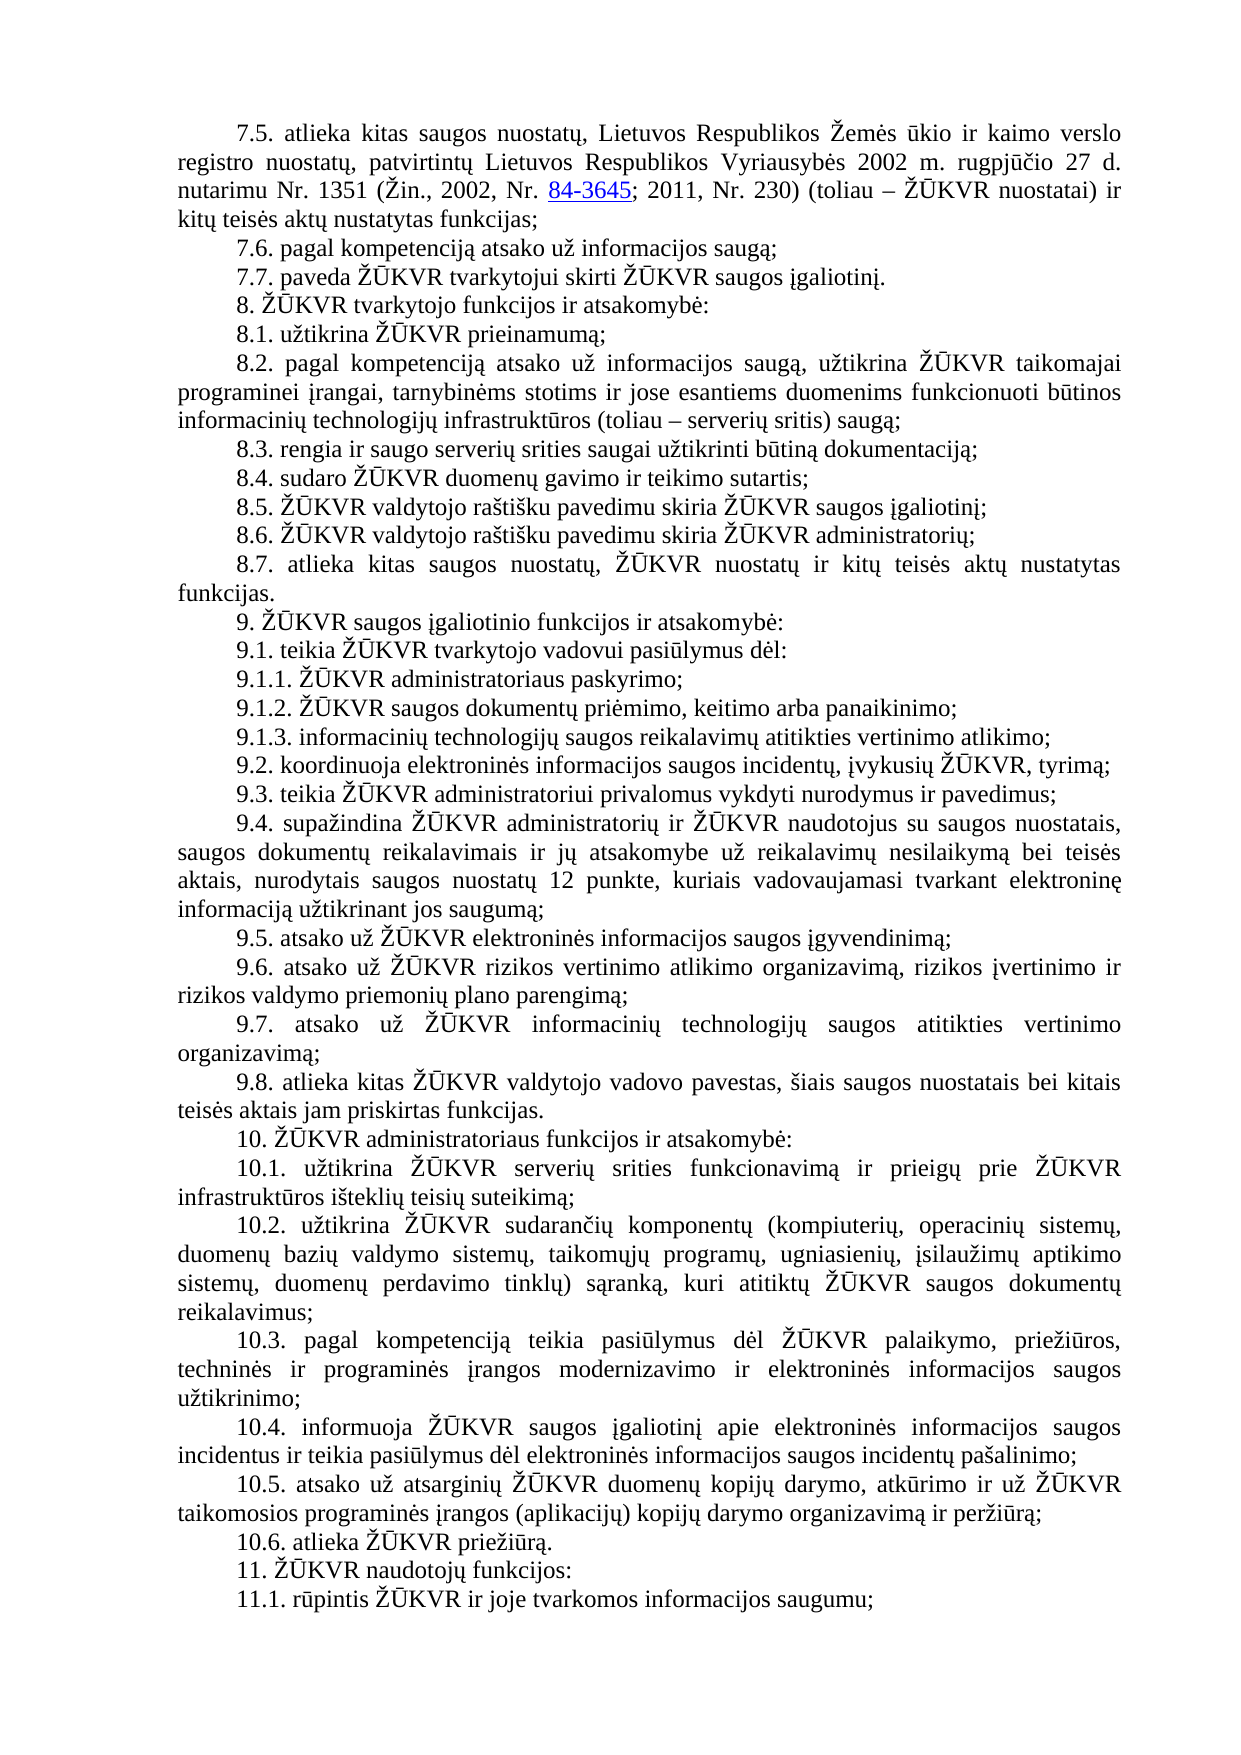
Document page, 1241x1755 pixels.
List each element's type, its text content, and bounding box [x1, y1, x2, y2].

text 7.6. pagal kompetenciją atsako už informacijos saugą; [177, 233, 1122, 262]
text 8.1. užtikrina ŽŪKVR prieinamumą; [177, 319, 1122, 348]
text 9. ŽŪKVR saugos įgaliotinio funkcijos ir atsakomybė: [177, 607, 1122, 636]
text 10. ŽŪKVR administratoriaus funkcijos ir atsakomybė: [177, 1124, 1122, 1153]
text 8.4. sudaro ŽŪKVR duomenų gavimo ir teikimo sutartis; [177, 463, 1122, 492]
text 9.1.1. ŽŪKVR administratoriaus paskyrimo; [177, 664, 1122, 693]
text 7.7. paveda ŽŪKVR tvarkytojui skirti ŽŪKVR saugos įgaliotinį. [177, 262, 1122, 291]
text 9.1. teikia ŽŪKVR tvarkytojo vadovui pasiūlymus dėl: [177, 636, 1122, 664]
text 10.5. atsako už atsarginių ŽŪKVR duomenų kopijų darymo, atkūrimo ir už ŽŪKVR taikomosios programinės įrangos (aplikacijų) kopijų darymo organizavimą ir peržiūrą; [177, 1469, 1122, 1527]
text 10.2. užtikrina ŽŪKVR sudarančių komponentų (kompiuterių, operacinių sistemų, duomenų bazių valdymo sistemų, taikomųjų programų, ugniasienių, įsilaužimų aptikimo sistemų, duomenų perdavimo tinklų) sąranką, kuri atitiktų ŽŪKVR saugos dokumentų reikalavimus; [177, 1211, 1122, 1326]
text 9.5. atsako už ŽŪKVR elektroninės informacijos saugos įgyvendinimą; [177, 923, 1122, 952]
text 10.1. užtikrina ŽŪKVR serverių srities funkcionavimą ir prieigų prie ŽŪKVR infrastruktūros išteklių teisių suteikimą; [177, 1153, 1122, 1211]
text 9.3. teikia ŽŪKVR administratoriui privalomus vykdyti nurodymus ir pavedimus; [177, 779, 1122, 808]
text 8.2. pagal kompetenciją atsako už informacijos saugą, užtikrina ŽŪKVR taikomajai programinei įrangai, tarnybinėms stotims ir jose esantiems duomenims funkcionuoti būtinos informacinių technologijų infrastruktūros (toliau – serverių sritis) saugą; [177, 348, 1122, 434]
text 11.1. rūpintis ŽŪKVR ir joje tvarkomos informacijos saugumu; [177, 1584, 1122, 1613]
text 8.7. atlieka kitas saugos nuostatų, ŽŪKVR nuostatų ir kitų teisės aktų nustatytas funkcijas. [177, 549, 1122, 607]
text 9.7. atsako už ŽŪKVR informacinių technologijų saugos atitikties vertinimo organizavimą; [177, 1009, 1122, 1067]
text 11. ŽŪKVR naudotojų funkcijos: [177, 1556, 1122, 1584]
text 10.4. informuoja ŽŪKVR saugos įgaliotinį apie elektroninės informacijos saugos incidentus ir teikia pasiūlymus dėl elektroninės informacijos saugos incidentų pašalinimo; [177, 1412, 1122, 1469]
text 10.6. atlieka ŽŪKVR priežiūrą. [177, 1527, 1122, 1556]
text 8. ŽŪKVR tvarkytojo funkcijos ir atsakomybė: [177, 291, 1122, 319]
text 10.3. pagal kompetenciją teikia pasiūlymus dėl ŽŪKVR palaikymo, priežiūros, techninės ir programinės įrangos modernizavimo ir elektroninės informacijos saugos užtikrinimo; [177, 1326, 1122, 1412]
text 8.6. ŽŪKVR valdytojo raštišku pavedimu skiria ŽŪKVR administratorių; [177, 521, 1122, 549]
text 9.2. koordinuoja elektroninės informacijos saugos incidentų, įvykusių ŽŪKVR, tyrimą; [177, 751, 1122, 779]
text 9.4. supažindina ŽŪKVR administratorių ir ŽŪKVR naudotojus su saugos nuostatais, saugos dokumentų reikalavimais ir jų atsakomybe už reikalavimų nesilaikymą bei teisės aktais, nurodytais saugos nuostatų 12 punkte, kuriais vadovaujamasi tvarkant elektroninę informaciją užtikrinant jos saugumą; [177, 808, 1122, 923]
text 9.1.2. ŽŪKVR saugos dokumentų priėmimo, keitimo arba panaikinimo; [177, 693, 1122, 722]
text 9.8. atlieka kitas ŽŪKVR valdytojo vadovo pavestas, šiais saugos nuostatais bei kitais teisės aktais jam priskirtas funkcijas. [177, 1067, 1122, 1124]
text 9.1.3. informacinių technologijų saugos reikalavimų atitikties vertinimo atlikimo; [177, 722, 1122, 751]
text 9.6. atsako už ŽŪKVR rizikos vertinimo atlikimo organizavimą, rizikos įvertinimo ir rizikos valdymo priemonių plano parengimą; [177, 952, 1122, 1009]
text 7.5. atlieka kitas saugos nuostatų, Lietuvos Respublikos Žemės ūkio ir kaimo verslo registro nuostatų, patvirtintų Lietuvos Respublikos Vyriausybės 2002 m. rugpjūčio 27 d. nutarimu Nr. 1351 (Žin., 2002, Nr. 84-3645; 2011, Nr. 230) (toliau – ŽŪKVR nuostatai) ir kitų teisės aktų nustatytas funkcijas; [177, 118, 1122, 233]
text 8.3. rengia ir saugo serverių srities saugai užtikrinti būtiną dokumentaciją; [177, 434, 1122, 463]
text 8.5. ŽŪKVR valdytojo raštišku pavedimu skiria ŽŪKVR saugos įgaliotinį; [177, 492, 1122, 521]
